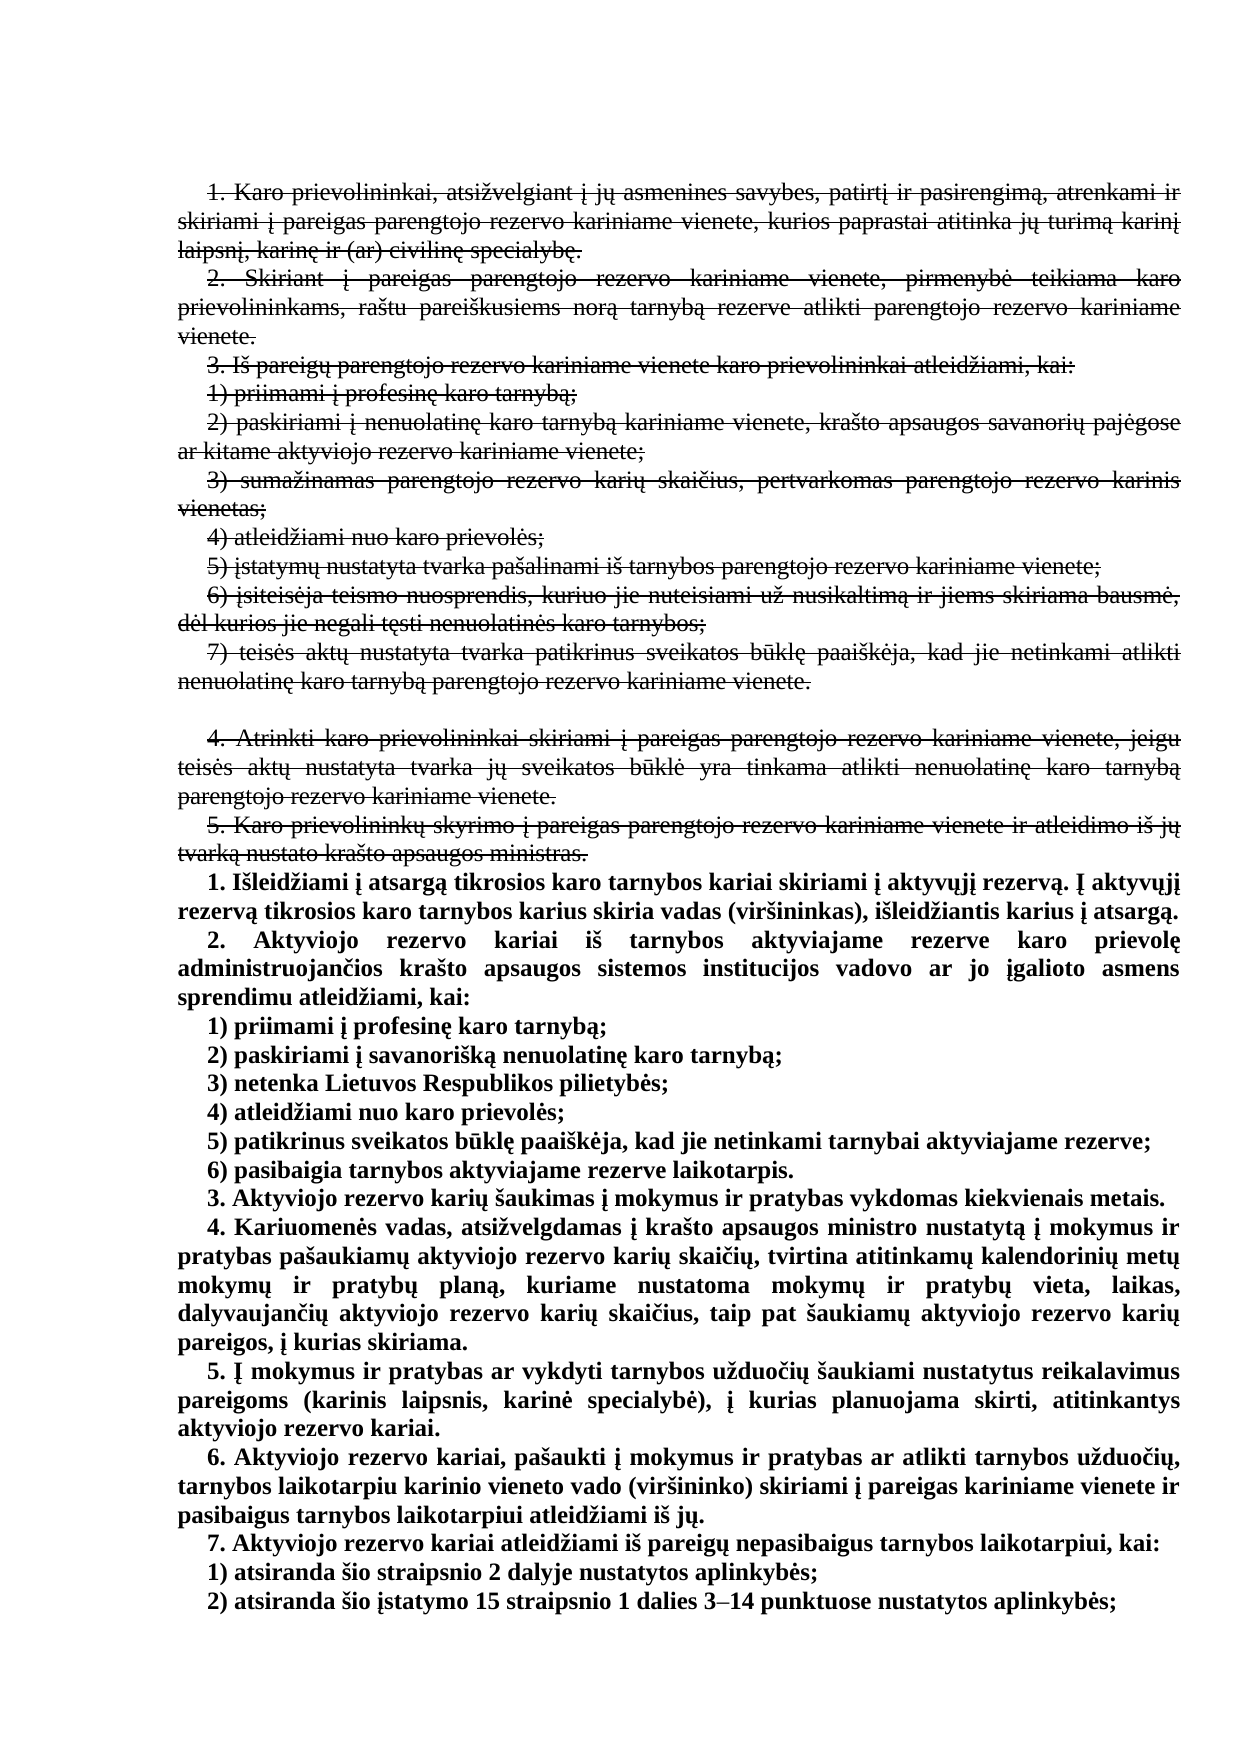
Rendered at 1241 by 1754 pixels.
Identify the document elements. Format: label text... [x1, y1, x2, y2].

text 2. Skiriant į pareigas parengtojo rezervo kariniame vienete, pirmenybė teikiama karo prievolininkams, raštu pareiškusiems norą tarnybą rezerve atlikti parengtojo rezervo kariniame vienete. [177, 309, 1181, 350]
text 2. Aktyviojo rezervo kariai iš tarnybos aktyviajame rezerve karo prievolę administruojančios krašto apsaugos sistemos institucijos vadovo ar jo įgalioto asmens sprendimu atleidžiami, kai: [177, 925, 1181, 1011]
text 2. Skiriant į pareigas parengtojo rezervo kariniame vienete, pirmenybė teikiama karo prievolininkams, raštu pareiškusiems norą tarnybą rezerve atlikti parengtojo rezervo kariniame vienete. [177, 263, 1181, 308]
text 7) teisės aktų nustatyta tvarka patikrinus sveikatos būklę paaiškėja, kad jie netinkami atlikti nenuolatinę karo tarnybą parengtojo rezervo kariniame vienete. [177, 637, 1181, 695]
text 5) įstatymų nustatyta tvarka pašalinami iš tarnybos parengtojo rezervo kariniame vienete; [177, 551, 1181, 580]
text 3) sumažinamas parengtojo rezervo karių skaičius, pertvarkomas parengtojo rezervo karinis vienetas; [177, 465, 1181, 522]
text 2) paskiriami į nenuolatinę karo tarnybą kariniame vienete, krašto apsaugos savanorių pajėgose ar kitame aktyviojo rezervo kariniame vienete; [177, 407, 1181, 465]
text 1) atsiranda šio straipsnio 2 dalyje nustatytos aplinkybės; [177, 1557, 1181, 1586]
text 7. Aktyviojo rezervo kariai atleidžiami iš pareigų nepasibaigus tarnybos laikotarpiui, kai: [177, 1528, 1181, 1557]
text 4) atleidžiami nuo karo prievolės; [177, 522, 1181, 551]
text 4) atleidžiami nuo karo prievolės; [177, 1097, 1181, 1126]
text 6) įsiteisėja teismo nuosprendis, kuriuo jie nuteisiami už nusikaltimą ir jiems skiriama bausmė, dėl kurios jie negali tęsti nenuolatinės karo tarnybos; [177, 580, 1181, 637]
text 1) priimami į profesinę karo tarnybą; [177, 378, 1181, 407]
text 4. Kariuomenės vadas, atsižvelgdamas į krašto apsaugos ministro nustatytą į mokymus ir pratybas pašaukiamų aktyviojo rezervo karių skaičių, tvirtina atitinkamų kalendorinių metų mokymų ir pratybų planą, kuriame nustatoma mokymų ir pratybų vieta, laikas, dalyvaujančių aktyviojo rezervo karių skaičius, taip pat šaukiamų aktyviojo rezervo karių pareigos, į kurias skiriama. [177, 1212, 1181, 1356]
text 2) paskiriami į savanorišką nenuolatinę karo tarnybą; [177, 1040, 1181, 1068]
text 6) pasibaigia tarnybos aktyviajame rezerve laikotarpis. [177, 1155, 1181, 1183]
text 3. Iš pareigų parengtojo rezervo kariniame vienete karo prievolininkai atleidžiami, kai: [177, 350, 1181, 378]
text 5. Karo prievolininkų skyrimo į pareigas parengtojo rezervo kariniame vienete ir atleidimo iš jų tvarką nustato krašto apsaugos ministras. [177, 810, 1181, 867]
text 1. Karo prievolininkai, atsižvelgiant į jų asmenines savybes, patirtį ir pasirengimą, atrenkami ir skiriami į pareigas parengtojo rezervo kariniame vienete, kurios paprastai atitinka jų turimą karinį laipsnį, karinę ir (ar) civilinę specialybę. [177, 177, 1181, 222]
text 5. Į mokymus ir pratybas ar vykdyti tarnybos užduočių šaukiami nustatytus reikalavimus pareigoms (karinis laipsnis, karinė specialybė), į kurias planuojama skirti, atitinkantys aktyviojo rezervo kariai. [177, 1356, 1181, 1442]
text 1. Išleidžiami į atsargą tikrosios karo tarnybos kariai skiriami į aktyvųjį rezervą. Į aktyvųjį rezervą tikrosios karo tarnybos karius skiria vadas (viršininkas), išleidžiantis karius į atsargą. [177, 867, 1181, 925]
text 6. Aktyviojo rezervo kariai, pašaukti į mokymus ir pratybas ar atlikti tarnybos užduočių, tarnybos laikotarpiu karinio vieneto vado (viršininko) skiriami į pareigas kariniame vienete ir pasibaigus tarnybos laikotarpiui atleidžiami iš jų. [177, 1442, 1181, 1528]
text 4. Atrinkti karo prievolininkai skiriami į pareigas parengtojo rezervo kariniame vienete, jeigu teisės aktų nustatyta tvarka jų sveikatos būklė yra tinkama atlikti nenuolatinę karo tarnybą parengtojo rezervo kariniame vienete. [177, 723, 1181, 768]
text 3) netenka Lietuvos Respublikos pilietybės; [177, 1068, 1181, 1097]
text 1. Karo prievolininkai, atsižvelgiant į jų asmenines savybes, patirtį ir pasirengimą, atrenkami ir skiriami į pareigas parengtojo rezervo kariniame vienete, kurios paprastai atitinka jų turimą karinį laipsnį, karinę ir (ar) civilinę specialybę. [177, 223, 1181, 263]
text 2) atsiranda šio įstatymo 15 straipsnio 1 dalies 3–14 punktuose nustatytos aplinkybės; [177, 1586, 1181, 1615]
text 1) priimami į profesinę karo tarnybą; [177, 1011, 1181, 1040]
text 3. Aktyviojo rezervo karių šaukimas į mokymus ir pratybas vykdomas kiekvienais metais. [177, 1183, 1181, 1212]
text 5) patikrinus sveikatos būklę paaiškėja, kad jie netinkami tarnybai aktyviajame rezerve; [177, 1126, 1181, 1155]
text 4. Atrinkti karo prievolininkai skiriami į pareigas parengtojo rezervo kariniame vienete, jeigu teisės aktų nustatyta tvarka jų sveikatos būklė yra tinkama atlikti nenuolatinę karo tarnybą parengtojo rezervo kariniame vienete. [177, 769, 1181, 810]
